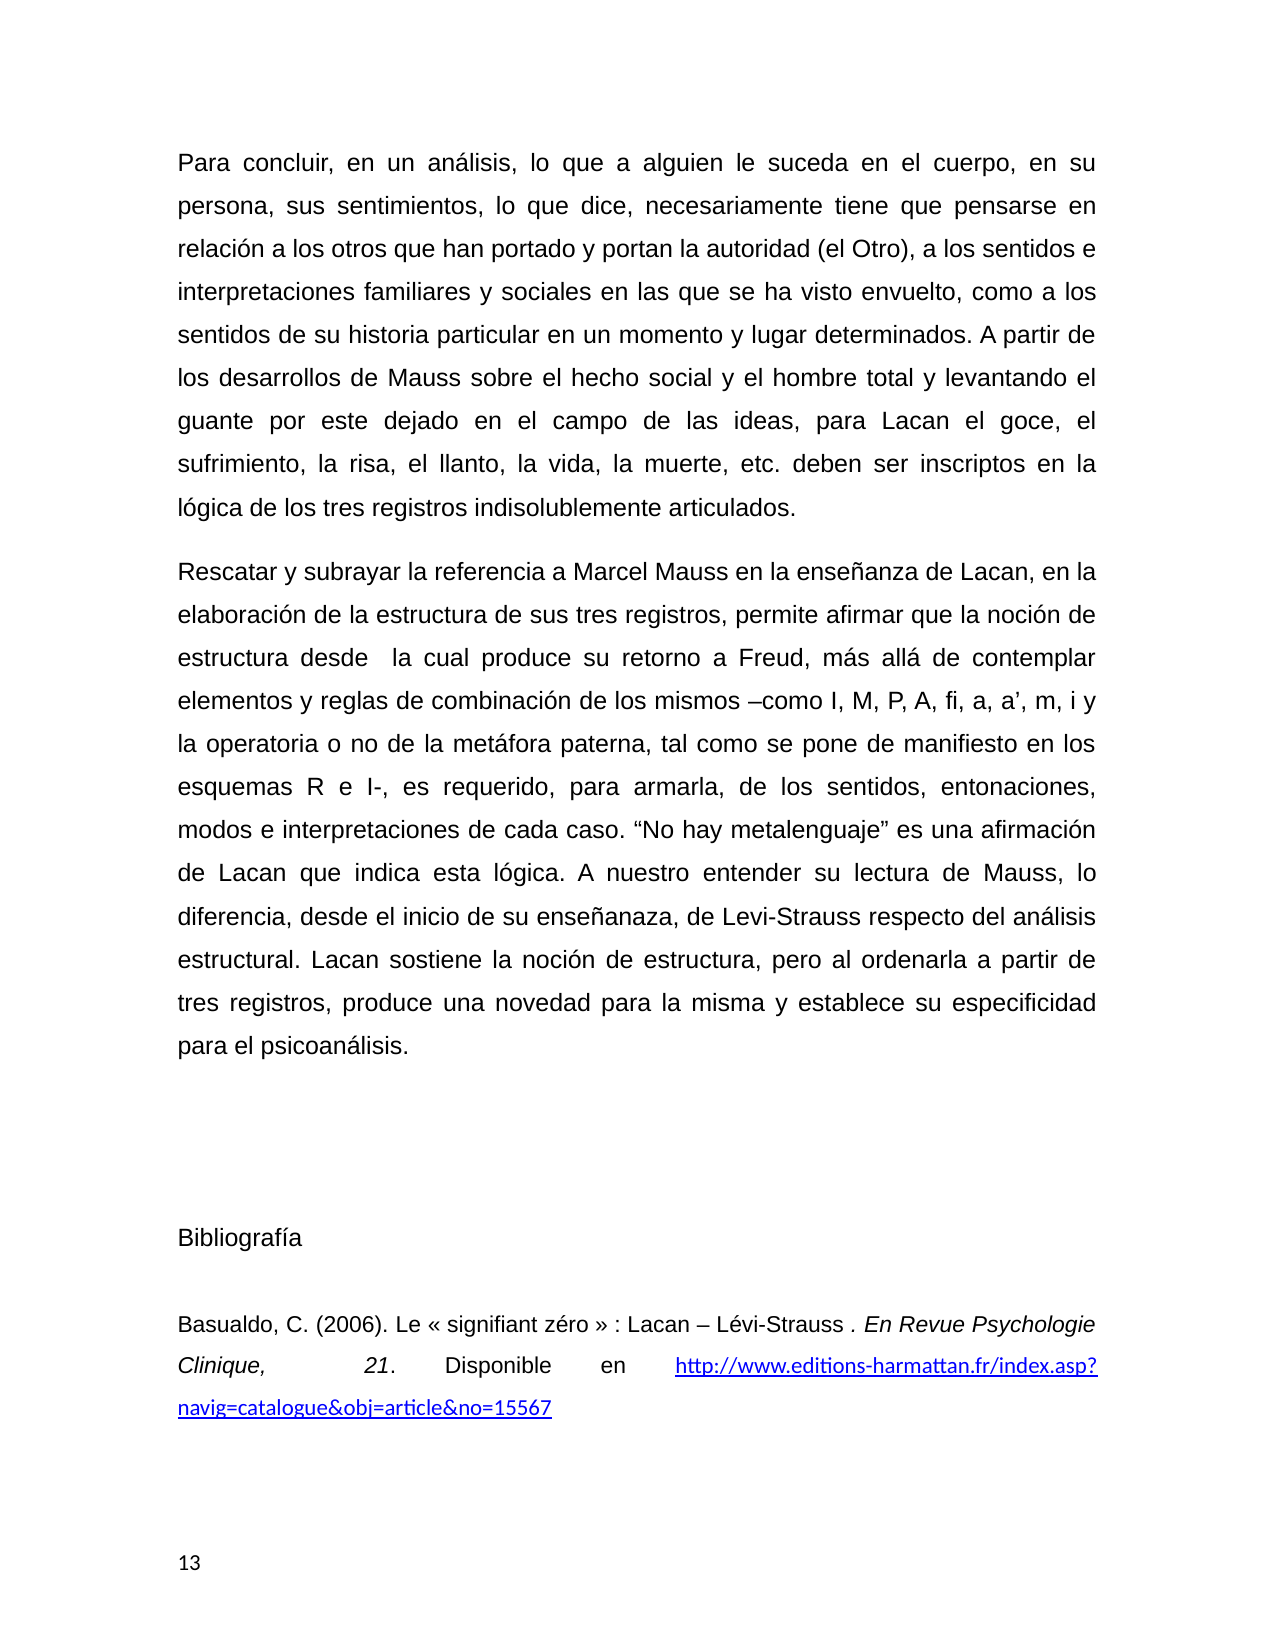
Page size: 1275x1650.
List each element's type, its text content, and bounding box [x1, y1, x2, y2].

text Para concluir, en un análisis, lo que a alguien le suceda en el cuerpo, en su persona, sus sentimientos, lo que dice, necesariamente tiene que pensarse en relación a los otros que han portado y portan la autoridad (el Otro), a los sentidos e interpretaciones familiares y sociales en las que se ha visto envuelto, como a los sentidos de su historia particular en un momento y lugar determinados. A partir de los desarrollos de Mauss sobre el hecho social y el hombre total y levantando el guante por este dejado en el campo de las ideas, para Lacan el goce, el sufrimiento, la risa, el llanto, la vida, la muerte, etc. deben ser inscriptos en la lógica de los tres registros indisolublemente articulados. [177, 148, 1098, 521]
text Bibliografía [177, 1223, 1098, 1252]
text Basualdo, C. (2006). Le « signifiant zéro » : Lacan – Lévi-Strauss . En Revue Psychologie Clinique, 21. Disponible en http://www.editions-harmattan.fr/index.asp?navig=catalogue&obj=article&no=15567 [177, 1311, 1098, 1421]
text Rescatar y subrayar la referencia a Marcel Mauss en la enseñanza de Lacan, en la elaboración de la estructura de sus tres registros, permite afirmar que la noción de estructura desde la cual produce su retorno a Freud, más allá de contemplar elementos y reglas de combinación de los mismos –como I, M, P, A, fi, a, a’, m, i y la operatoria o no de la metáfora paterna, tal como se pone de manifiesto en los esquemas R e I-, es requerido, para armarla, de los sentidos, entonaciones, modos e interpretaciones de cada caso. “No hay metalenguaje” es una afirmación de Lacan que indica esta lógica. A nuestro entender su lectura de Mauss, lo diferencia, desde el inicio de su enseñanaza, de Levi-Strauss respecto del análisis estructural. Lacan sostiene la noción de estructura, pero al ordenarla a partir de tres registros, produce una novedad para la misma y establece su especificidad para el psicoanálisis. [177, 557, 1098, 1060]
